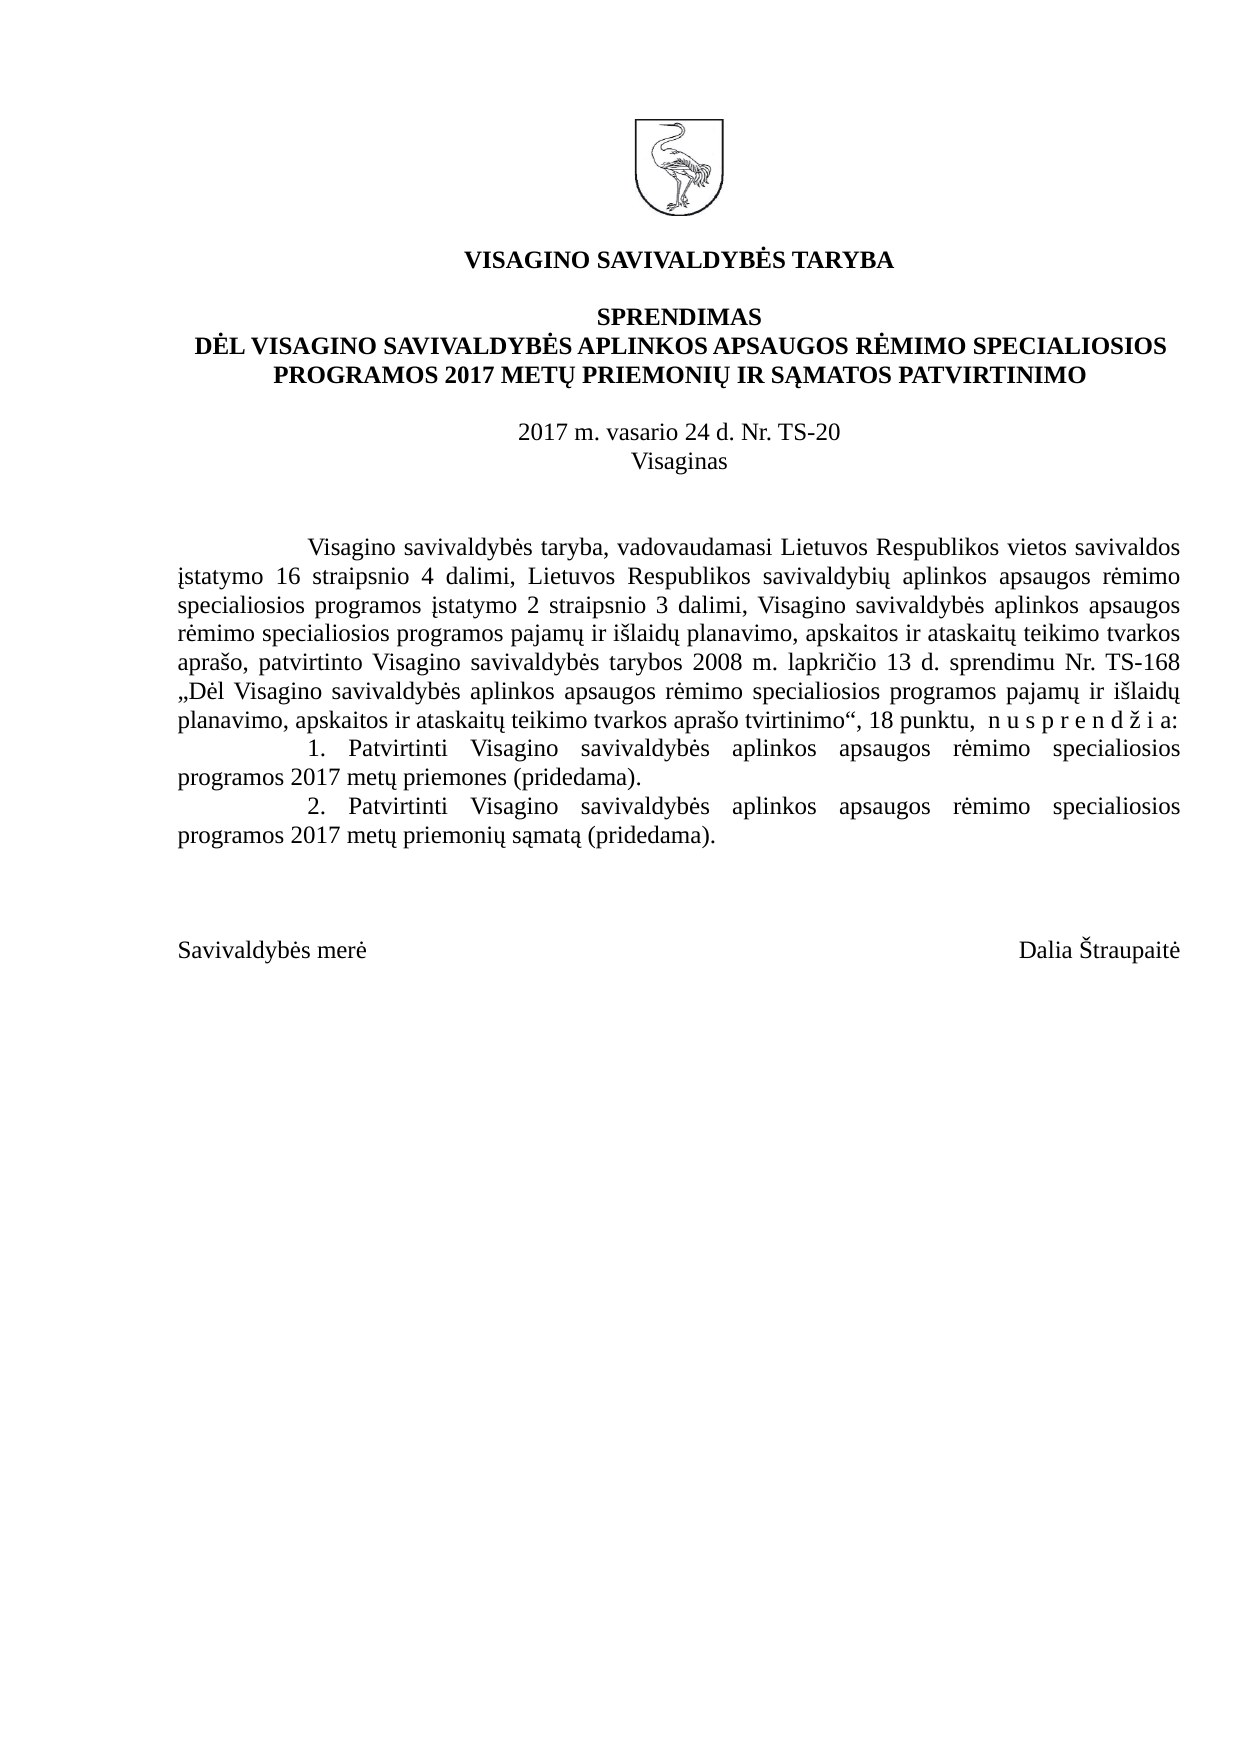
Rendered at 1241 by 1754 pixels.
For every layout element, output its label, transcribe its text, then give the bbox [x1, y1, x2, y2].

text 2017 m. vasario 24 d. Nr. TS-20 [177, 417, 1181, 446]
text sprendimas [177, 302, 1181, 331]
text Visagino savivaldybės taryba, vadovaudamasi Lietuvos Respublikos vietos savivaldos įstatymo 16 straipsnio 4 dalimi, Lietuvos Respublikos savivaldybių aplinkos apsaugos rėmimo specialiosios programos įstatymo 2 straipsnio 3 dalimi, Visagino savivaldybės aplinkos apsaugos rėmimo specialiosios programos pajamų ir išlaidų planavimo, apskaitos ir ataskaitų teikimo tvarkos aprašo, patvirtinto Visagino savivaldybės tarybos 2008 m. lapkričio 13 d. sprendimu Nr. TS-168 „Dėl Visagino savivaldybės aplinkos apsaugos rėmimo specialiosios programos pajamų ir išlaidų planavimo, apskaitos ir ataskaitų teikimo tvarkos aprašo tvirtinimo“, 18 punktu, n u s p r e n d ž i a: [177, 532, 1181, 733]
text Savivaldybės merė Dalia Štraupaitė [177, 935, 1181, 963]
text 1. Patvirtinti Visagino savivaldybės aplinkos apsaugos rėmimo specialiosios programos 2017 metų priemones (pridedama). [177, 733, 1181, 791]
text DĖL Visagino savivaldybės aplinkos apsaugos RĖMIMO SPECIALIOSIOS PROGRAMOS 2017 METŲ PRIEMONIŲ IR SĄMATOS PATVIRTINIMO [179, 331, 1181, 388]
text 2. Patvirtinti Visagino savivaldybės aplinkos apsaugos rėmimo specialiosios programos 2017 metų priemonių sąmatą (pridedama). [177, 791, 1181, 848]
text Visagino savivaldybės taryba [177, 245, 1181, 273]
text Visaginas [177, 446, 1181, 475]
